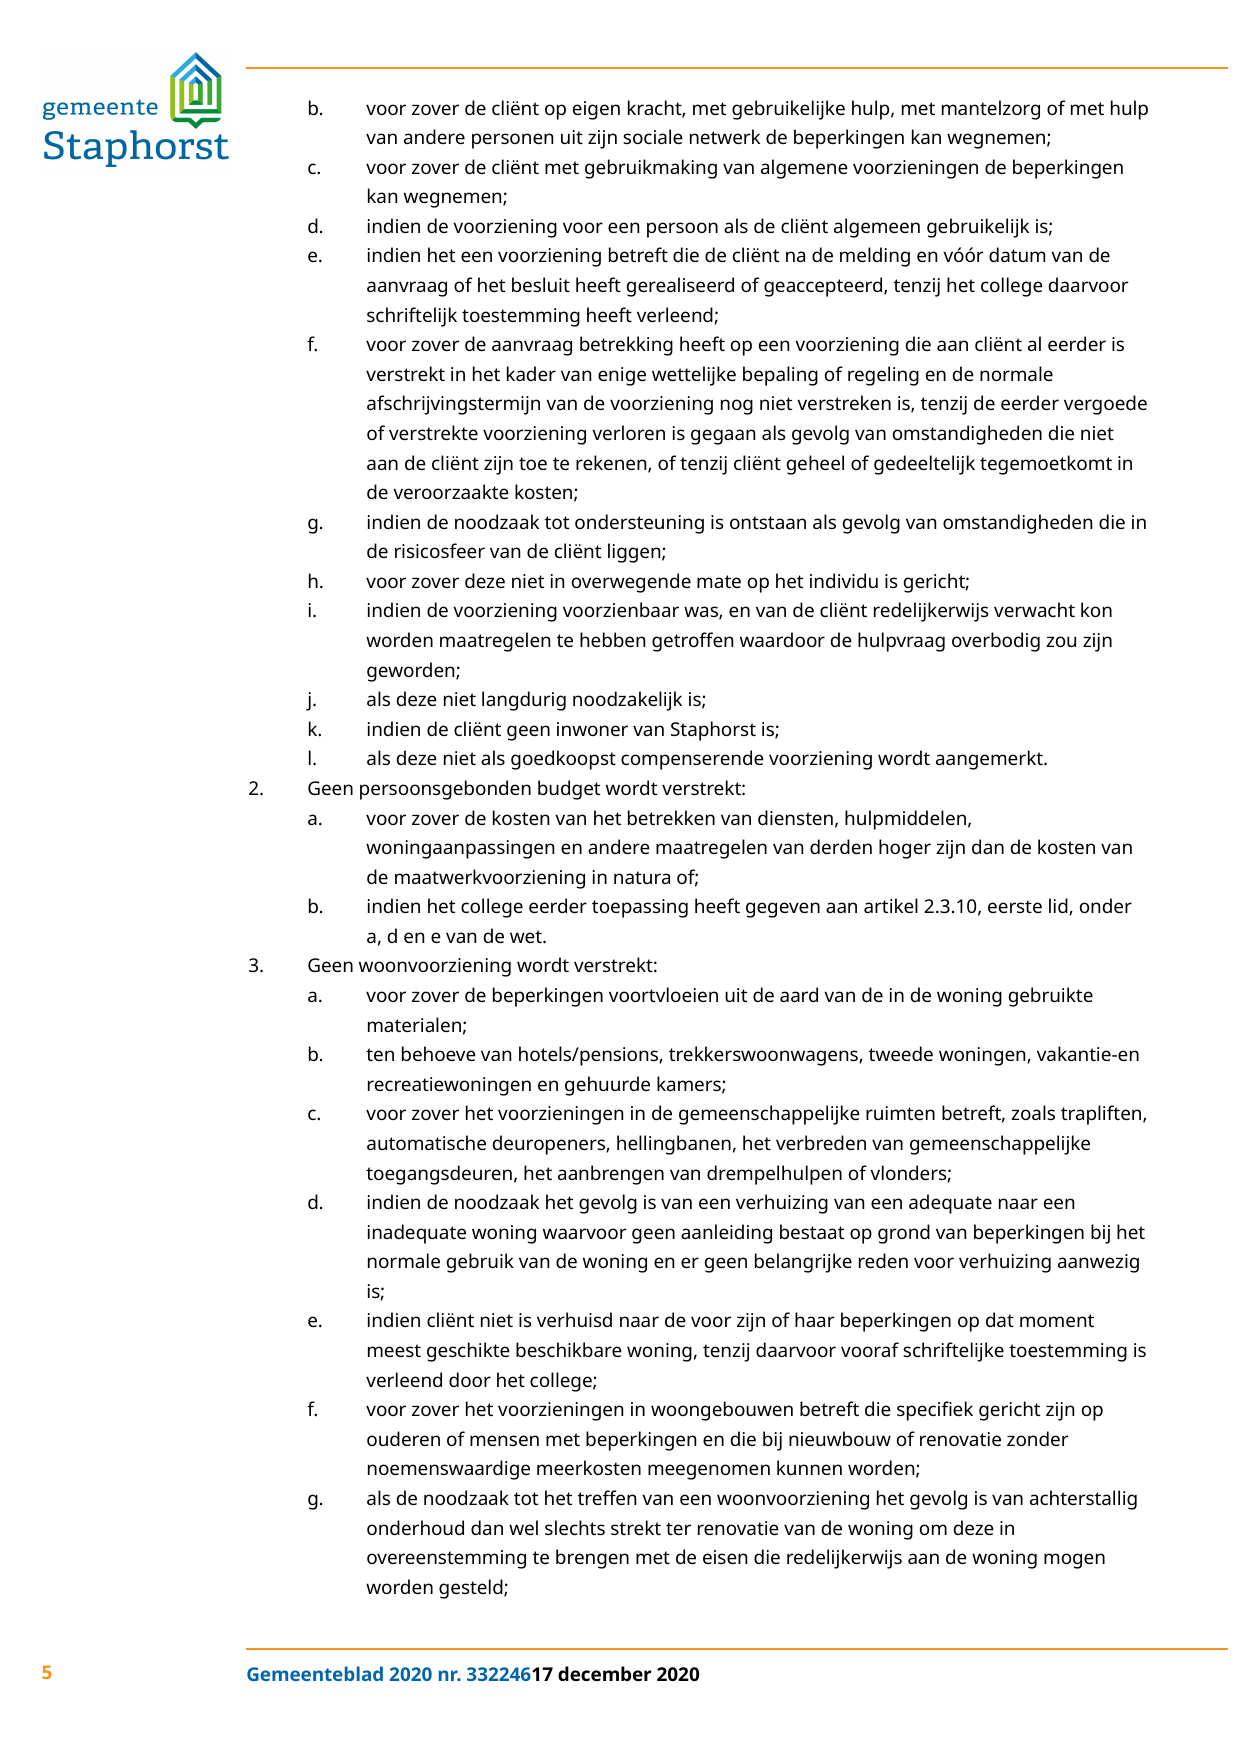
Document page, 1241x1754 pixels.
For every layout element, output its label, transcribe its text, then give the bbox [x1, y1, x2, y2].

list indien de voorziening voorzienbaar was, en van de cliënt redelijkerwijs verwacht kon worden maatregelen te hebben getroffen waardoor de hulpvraag overbodig zou zijn geworden; [307, 598, 1152, 683]
list Geen woonvoorziening wordt verstrekt: [248, 953, 1152, 978]
list voor zover het voorzieningen in woongebouwen betreft die specifiek gericht zijn op ouderen of mensen met beperkingen en die bij nieuwbouw of renovatie zonder noemenswaardige meerkosten meegenomen kunnen worden; [307, 1396, 1152, 1481]
list voor zover de beperkingen voortvloeien uit de aard van de in de woning gebruikte materialen; [307, 982, 1152, 1038]
list als deze niet als goedkoopst compenserende voorziening wordt aangemerkt. [307, 746, 1152, 771]
list als deze niet langdurig noodzakelijk is; [307, 686, 1152, 712]
list indien het een voorziening betreft die de cliënt na de melding en vóór datum van de aanvraag of het besluit heeft gerealiseerd of geaccepteerd, tenzij het college daarvoor schriftelijk toestemming heeft verleend; [307, 243, 1152, 328]
list indien de cliënt geen inwoner van Staphorst is; [307, 716, 1152, 742]
list voor zover de aanvraag betrekking heeft op een voorziening die aan cliënt al eerder is verstrekt in het kader van enige wettelijke bepaling of regeling en de normale afschrijvingstermijn van de voorziening nog niet verstreken is, tenzij de eerder vergoede of verstrekte voorziening verloren is gegaan als gevolg van omstandigheden die niet aan de cliënt zijn toe te rekenen, of tenzij cliënt geheel of gedeeltelijk tegemoetkomt in de veroorzaakte kosten; [307, 331, 1152, 505]
picture [41, 47, 231, 172]
list ten behoeve van hotels/pensions, trekkerswoonwagens, tweede woningen, vakantie-en recreatiewoningen en gehuurde kamers; [307, 1041, 1152, 1097]
list indien cliënt niet is verhuisd naar de voor zijn of haar beperkingen op dat moment meest geschikte beschikbare woning, tenzij daarvoor vooraf schriftelijke toestemming is verleend door het college; [307, 1308, 1152, 1393]
list Geen persoonsgebonden budget wordt verstrekt: [248, 775, 1152, 801]
list als de noodzaak tot het treffen van een woonvoorziening het gevolg is van achterstallig onderhoud dan wel slechts strekt ter renovatie van de woning om deze in overeenstemming te brengen met de eisen die redelijkerwijs aan de woning mogen worden gesteld; [307, 1485, 1152, 1600]
list voor zover het voorzieningen in de gemeenschappelijke ruimten betreft, zoals trapliften, automatische deuropeners, hellingbanen, het verbreden van gemeenschappelijke toegangsdeuren, het aanbrengen van drempelhulpen of vlonders; [307, 1101, 1152, 1186]
list voor zover deze niet in overwegende mate op het individu is gericht; [307, 568, 1152, 594]
list voor zover de kosten van het betrekken van diensten, hulpmiddelen, woningaanpassingen en andere maatregelen van derden hoger zijn dan de kosten van de maatwerkvoorziening in natura of; [307, 805, 1152, 890]
list voor zover de cliënt op eigen kracht, met gebruikelijke hulp, met mantelzorg of met hulp van andere personen uit zijn sociale netwerk de beperkingen kan wegnemen; [307, 95, 1152, 150]
list indien het college eerder toepassing heeft gegeven aan artikel 2.3.10, eerste lid, onder a, d en e van de wet. [307, 893, 1152, 949]
list voor zover de cliënt met gebruikmaking van algemene voorzieningen de beperkingen kan wegnemen; [307, 154, 1152, 209]
list indien de voorziening voor een persoon als de cliënt algemeen gebruikelijk is; [307, 213, 1152, 239]
list indien de noodzaak het gevolg is van een verhuizing van een adequate naar een inadequate woning waarvoor geen aanleiding bestaat op grond van beperkingen bij het normale gebruik van de woning en er geen belangrijke reden voor verhuizing aanwezig is; [307, 1189, 1152, 1304]
list indien de noodzaak tot ondersteuning is ontstaan als gevolg van omstandigheden die in de risicosfeer van de cliënt liggen; [307, 509, 1152, 564]
